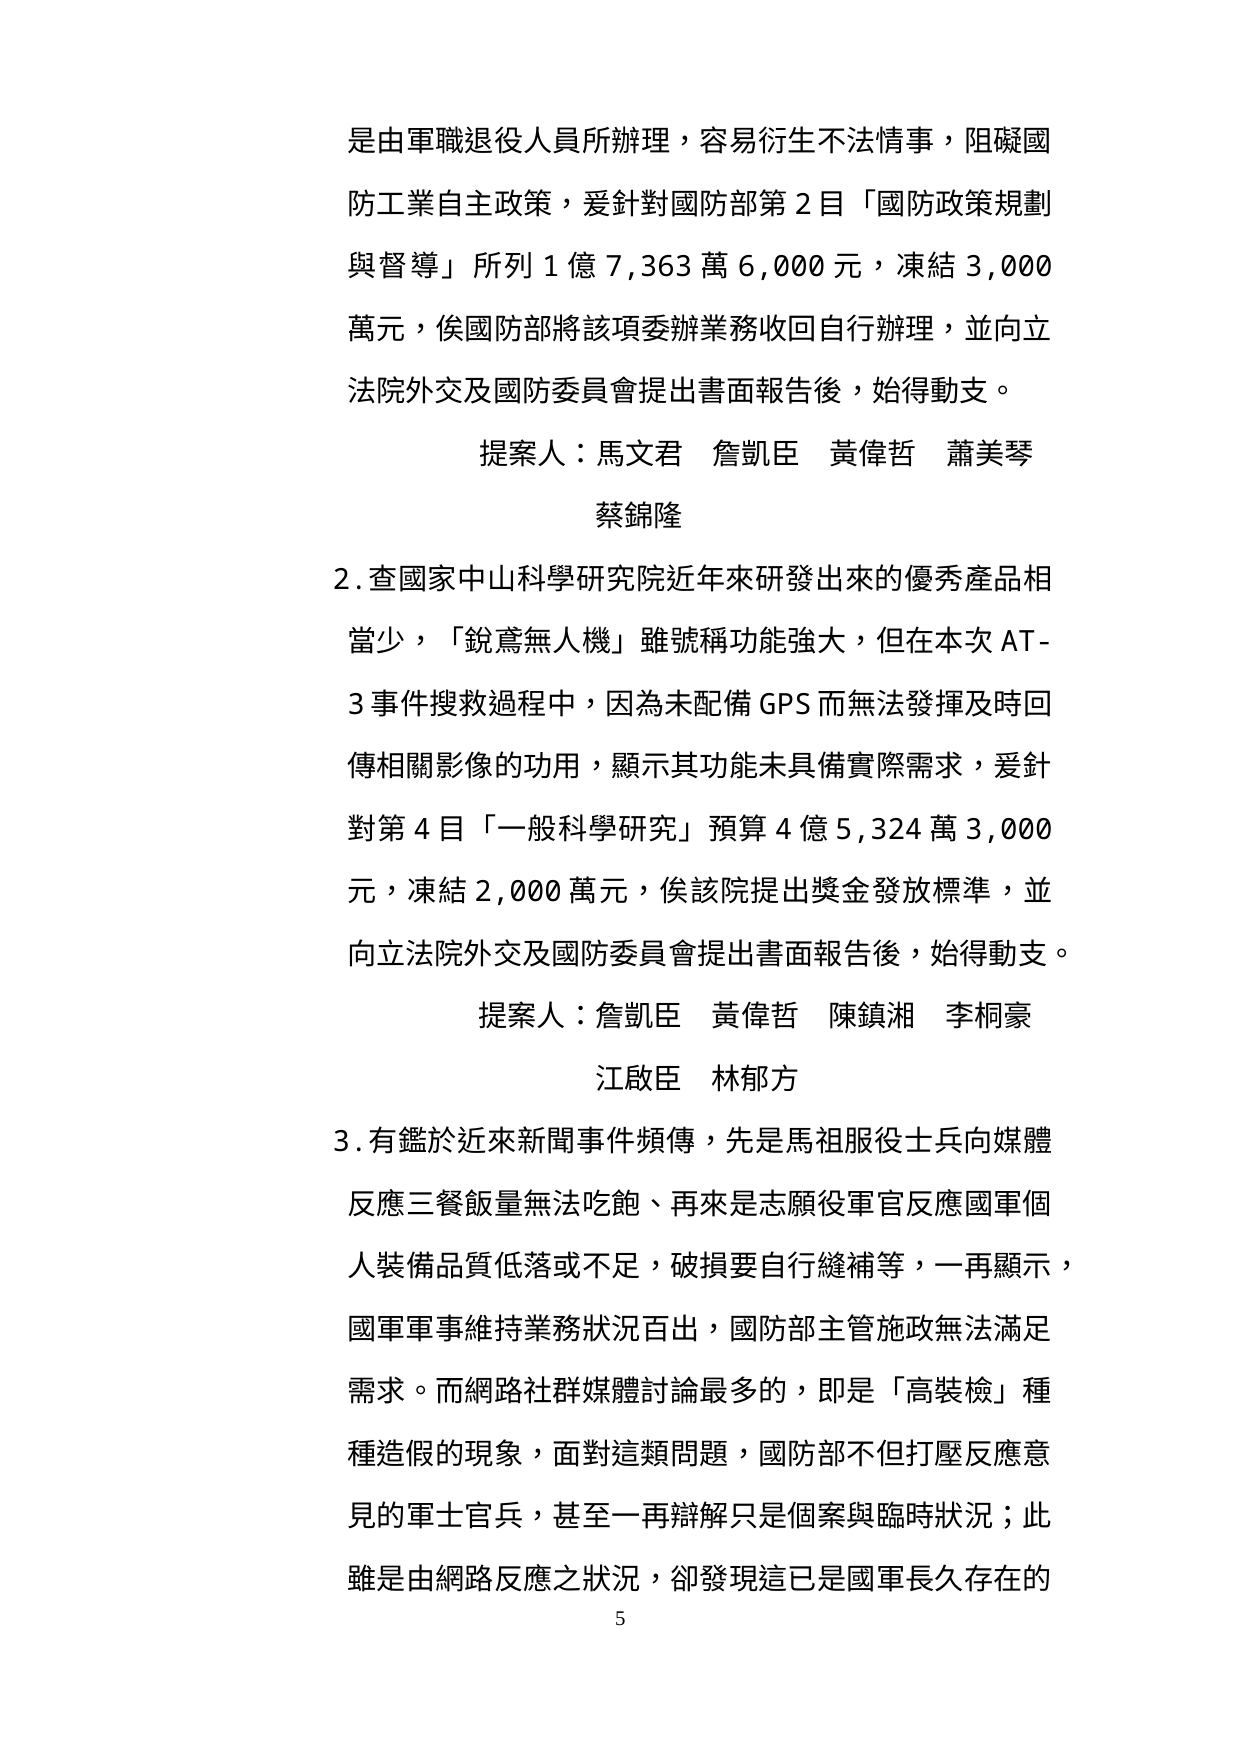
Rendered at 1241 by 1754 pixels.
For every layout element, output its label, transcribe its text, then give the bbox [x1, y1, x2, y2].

text 3.有鑑於近來新聞事件頻傳，先是馬祖服役士兵向媒體反應三餐飯量無法吃飽、再來是志願役軍官反應國軍個人裝備品質低落或不足，破損要自行縫補等，一再顯示，國軍軍事維持業務狀況百出，國防部主管施政無法滿足需求。而網路社群媒體討論最多的，即是「高裝檢」種種造假的現象，面對這類問題，國防部不但打壓反應意見的軍士官兵，甚至一再辯解只是個案與臨時狀況；此雖是由網路反應之狀況，卻發現這已是國軍長久存在的現況。是以，國防部應鼓勵內部反應意見，促進組織進步，而不是粉飾太平、一味打壓；國防部應對國軍採購業務嚴加督導，並將國軍「軍被服」交由各軍種自行採買，加快換補速度。另國防部目前仍以行政命令要求軍種建案單位對國家中山科學研究院違約情形只處以行政罰，有紊亂國軍公開採購業務秩序之虞。因此，國防部應針對上述事項向立法院外交及國防委員會提出書面報告。 [332, 1097, 1053, 1597]
text 是由軍職退役人員所辦理，容易衍生不法情事，阻礙國防工業自主政策，爰針對國防部第2目「國防政策規劃與督導」所列1億7,363萬6,000元，凍結3,000萬元，俟國防部將該項委辦業務收回自行辦理，並向立法院外交及國防委員會提出書面報告後，始得動支。 [332, 97, 1053, 410]
text 提案人：詹凱臣 黃偉哲 陳鎮湘 李桐豪 [478, 972, 1053, 1035]
text 蔡錦隆 [332, 472, 1053, 535]
text 提案人：馬文君 詹凱臣 黃偉哲 蕭美琴 [187, 410, 1053, 472]
text 江啟臣 林郁方 [595, 1035, 1053, 1097]
text 2.查國家中山科學研究院近年來研發出來的優秀產品相當少，「銳鳶無人機」雖號稱功能強大，但在本次AT-3事件搜救過程中，因為未配備GPS而無法發揮及時回傳相關影像的功用，顯示其功能未具備實際需求，爰針對第4目「一般科學研究」預算4億5,324萬3,000元，凍結2,000萬元，俟該院提出獎金發放標準，並向立法院外交及國防委員會提出書面報告後，始得動支。 [332, 535, 1053, 972]
